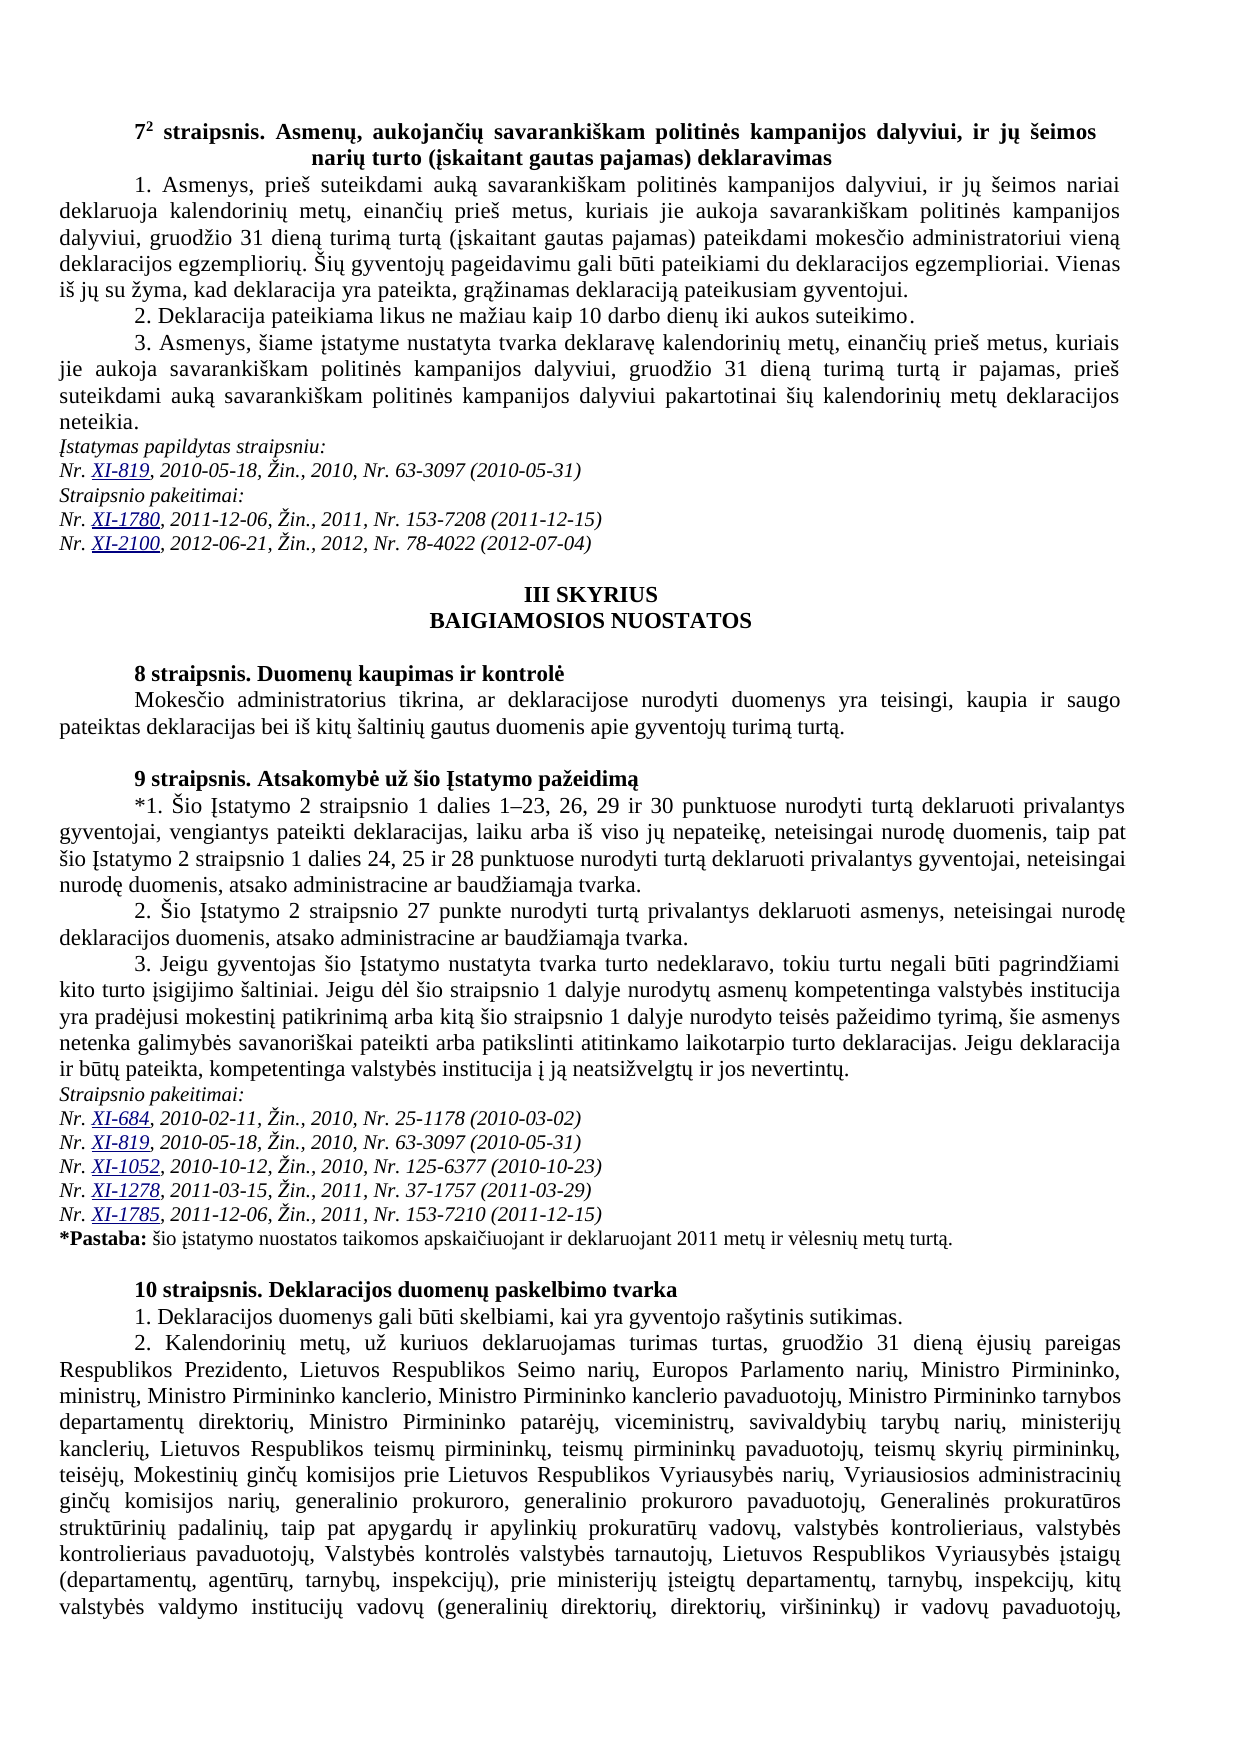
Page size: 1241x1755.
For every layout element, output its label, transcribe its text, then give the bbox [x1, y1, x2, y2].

text *Pastaba: šio įstatymo nuostatos taikomos apskaičiuojant ir deklaruojant 2011 metų ir vėlesnių metų turtą. [59, 1226, 1122, 1250]
text Straipsnio pakeitimai: [59, 482, 1122, 507]
text *1. Šio Įstatymo 2 straipsnio 1 dalies 1–23, 26, 29 ir 30 punktuose nurodyti turtą deklaruoti privalantys gyventojai, vengiantys pateikti deklaracijas, laiku arba iš viso jų nepateikę, neteisingai nurodę duomenis, taip pat šio Įstatymo 2 straipsnio 1 dalies 24, 25 ir 28 punktuose nurodyti turtą deklaruoti privalantys gyventojai, neteisingai nurodę duomenis, atsako administracine ar baudžiamąja tvarka. [59, 792, 1127, 897]
text 2. Kalendorinių metų, už kuriuos deklaruojamas turimas turtas, gruodžio 31 dieną ėjusių pareigas Respublikos Prezidento, Lietuvos Respublikos Seimo narių, Europos Parlamento narių, Ministro Pirmininko, ministrų, Ministro Pirmininko kanclerio, Ministro Pirmininko kanclerio pavaduotojų, Ministro Pirmininko tarnybos departamentų direktorių, Ministro Pirmininko patarėjų, viceministrų, savivaldybių tarybų narių, ministerijų kanclerių, Lietuvos Respublikos teismų pirmininkų, teismų pirmininkų pavaduotojų, teismų skyrių pirmininkų, teisėjų, Mokestinių ginčų komisijos prie Lietuvos Respublikos Vyriausybės narių, Vyriausiosios administracinių ginčų komisijos narių, generalinio prokuroro, generalinio prokuroro pavaduotojų, Generalinės prokuratūros struktūrinių padalinių, taip pat apygardų ir apylinkių prokuratūrų vadovų, valstybės kontrolieriaus, valstybės kontrolieriaus pavaduotojų, Valstybės kontrolės valstybės tarnautojų, Lietuvos Respublikos Vyriausybės įstaigų (departamentų, agentūrų, tarnybų, inspekcijų), prie ministerijų įsteigtų departamentų, tarnybų, inspekcijų, kitų valstybės valdymo institucijų vadovų (generalinių direktorių, direktorių, viršininkų) ir vadovų pavaduotojų, [59, 1329, 1122, 1619]
text 9 straipsnis. Atsakomybė už šio Įstatymo pažeidimą [59, 766, 1127, 792]
text 8 straipsnis. Duomenų kaupimas ir kontrolė [59, 660, 1122, 686]
text Nr. XI-684, 2010-02-11, Žin., 2010, Nr. 25-1178 (2010-03-02) [59, 1106, 1122, 1130]
text III SKYRIUS [59, 581, 1122, 607]
text Nr. XI-819, 2010-05-18, Žin., 2010, Nr. 63-3097 (2010-05-31) [59, 458, 1122, 482]
text 1. Deklaracijos duomenys gali būti skelbiami, kai yra gyventojo rašytinis sutikimas. [59, 1303, 1122, 1329]
text Straipsnio pakeitimai: [59, 1082, 1122, 1106]
text 1. Asmenys, prieš suteikdami auką savarankiškam politinės kampanijos dalyviui, ir jų šeimos nariai deklaruoja kalendorinių metų, einančių prieš metus, kuriais jie aukoja savarankiškam politinės kampanijos dalyviui, gruodžio 31 dieną turimą turtą (įskaitant gautas pajamas) pateikdami mokesčio administratoriui vieną deklaracijos egzempliorių. Šių gyventojų pageidavimu gali būti pateikiami du deklaracijos egzemplioriai. Vienas iš jų su žyma, kad deklaracija yra pateikta, grąžinamas deklaraciją pateikusiam gyventojui. [59, 171, 1122, 303]
text Mokesčio administratorius tikrina, ar deklaracijose nurodyti duomenys yra teisingi, kaupia ir saugo pateiktas deklaracijas bei iš kitų šaltinių gautus duomenis apie gyventojų turimą turtą. [59, 686, 1122, 739]
text Nr. XI-819, 2010-05-18, Žin., 2010, Nr. 63-3097 (2010-05-31) [59, 1130, 1122, 1154]
text Nr. XI-2100, 2012-06-21, Žin., 2012, Nr. 78-4022 (2012-07-04) [59, 531, 1122, 555]
text Nr. XI-1278, 2011-03-15, Žin., 2011, Nr. 37-1757 (2011-03-29) [59, 1178, 1122, 1202]
text Įstatymas papildytas straipsniu: [59, 434, 1122, 458]
text 10 straipsnis. Deklaracijos duomenų paskelbimo tvarka [59, 1277, 1122, 1303]
text 2. Šio Įstatymo 2 straipsnio 27 punkte nurodyti turtą privalantys deklaruoti asmenys, neteisingai nurodę deklaracijos duomenis, atsako administracine ar baudžiamąja tvarka. [59, 897, 1127, 950]
text Nr. XI-1052, 2010-10-12, Žin., 2010, Nr. 125-6377 (2010-10-23) [59, 1154, 1122, 1178]
text BAIGIAMOSIOS NUOSTATOS [59, 607, 1122, 634]
text Nr. XI-1785, 2011-12-06, Žin., 2011, Nr. 153-7210 (2011-12-15) [59, 1202, 1122, 1226]
text 2. Deklaracija pateikiama likus ne mažiau kaip 10 darbo dienų iki aukos suteikimo. [59, 303, 1122, 329]
text Nr. XI-1780, 2011-12-06, Žin., 2011, Nr. 153-7208 (2011-12-15) [59, 507, 1122, 531]
text 3. Asmenys, šiame įstatyme nustatyta tvarka deklaravę kalendorinių metų, einančių prieš metus, kuriais jie aukoja savarankiškam politinės kampanijos dalyviui, gruodžio 31 dieną turimą turtą ir pajamas, prieš suteikdami auką savarankiškam politinės kampanijos dalyviui pakartotinai šių kalendorinių metų deklaracijos neteikia. [59, 329, 1122, 434]
text 3. Jeigu gyventojas šio Įstatymo nustatyta tvarka turto nedeklaravo, tokiu turtu negali būti pagrindžiami kito turto įsigijimo šaltiniai. Jeigu dėl šio straipsnio 1 dalyje nurodytų asmenų kompetentinga valstybės institucija yra pradėjusi mokestinį patikrinimą arba kitą šio straipsnio 1 dalyje nurodyto teisės pažeidimo tyrimą, šie asmenys netenka galimybės savanoriškai pateikti arba patikslinti atitinkamo laikotarpio turto deklaracijas. Jeigu deklaracija ir būtų pateikta, kompetentinga valstybės institucija į ją neatsižvelgtų ir jos nevertintų. [59, 950, 1122, 1082]
text 72 straipsnis. Asmenų, aukojančių savarankiškam politinės kampanijos dalyviui, ir jų šeimos narių turto (įskaitant gautas pajamas) deklaravimas [134, 118, 1098, 171]
